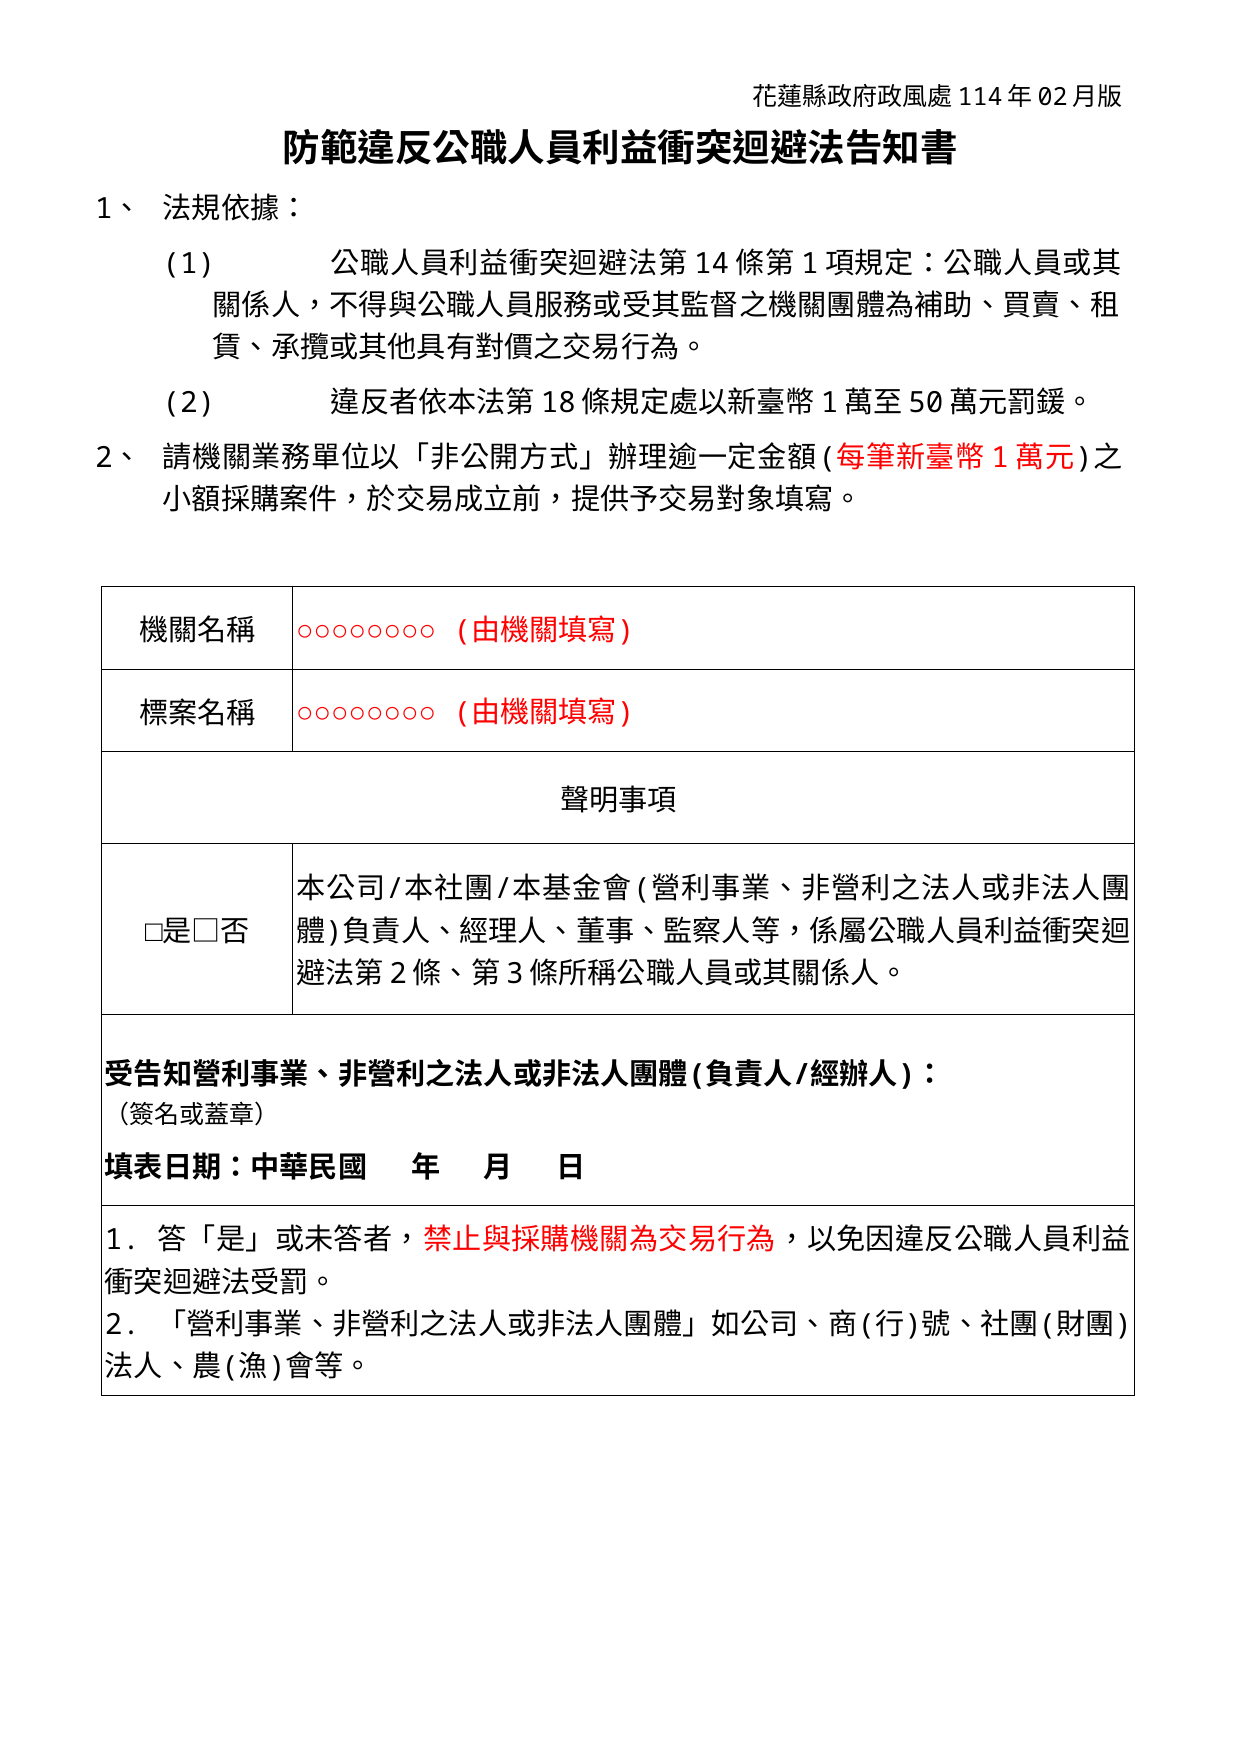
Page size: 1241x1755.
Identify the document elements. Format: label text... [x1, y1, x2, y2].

list 法規依據： [118, 185, 1122, 227]
table_cell 標案名稱 [102, 670, 118, 751]
table_cell 答「是」或未答者，禁止與採購機關為交易行為，以免因違反公職人員利益衝突迴避法受罰。 「營利事業、非營利之法人或非法人團體」如公司、商(行)號、社團(財團)法人、農(漁)會等。 [1123, 1206, 1134, 1395]
table_cell 受告知營利事業、非營利之法人或非法人團體(負責人/經辦人)： （簽名或蓋章） 填表日期：中華民國 年 月 日 [1123, 1015, 1134, 1204]
table_header ○○○○○○○○ (由機關填寫) [1123, 587, 1134, 668]
table_header 機關名稱 [102, 587, 118, 668]
table_header [1135, 586, 1139, 668]
table_cell [1135, 1014, 1139, 1204]
table_cell □是□否 [102, 844, 118, 1013]
table_cell [1135, 751, 1139, 843]
table_cell ○○○○○○○○ (由機關填寫) [1123, 670, 1134, 751]
table_cell 聲明事項 [1123, 752, 1134, 843]
table_cell [1135, 1205, 1139, 1395]
list 公職人員利益衝突迴避法第14條第1項規定：公職人員或其關係人，不得與公職人員服務或受其監督之機關團體為補助、買賣、租賃、承攬或其他具有對價之交易行為。 [162, 240, 1122, 325]
table_cell [1135, 669, 1139, 751]
table_cell [1135, 843, 1139, 1013]
table_cell 答「是」或未答者，禁止與採購機關為交易行為，以免因違反公職人員利益衝突迴避法受罰。 「營利事業、非營利之法人或非法人團體」如公司、商(行)號、社團(財團)法人、農(漁)會等。 [102, 1206, 118, 1395]
table_cell 聲明事項 [102, 752, 118, 843]
table_cell 受告知營利事業、非營利之法人或非法人團體(負責人/經辦人)： （簽名或蓋章） 填表日期：中華民國 年 月 日 [102, 1015, 118, 1204]
text 防範違反公職人員利益衝突迴避法告知書 [118, 118, 1122, 172]
table_cell 本公司/本社團/本基金會(營利事業、非營利之法人或非法人團體)負責人、經理人、董事、監察人等，係屬公職人員利益衝突迴避法第2條、第3條所稱公職人員或其關係人。 [1123, 844, 1134, 1013]
